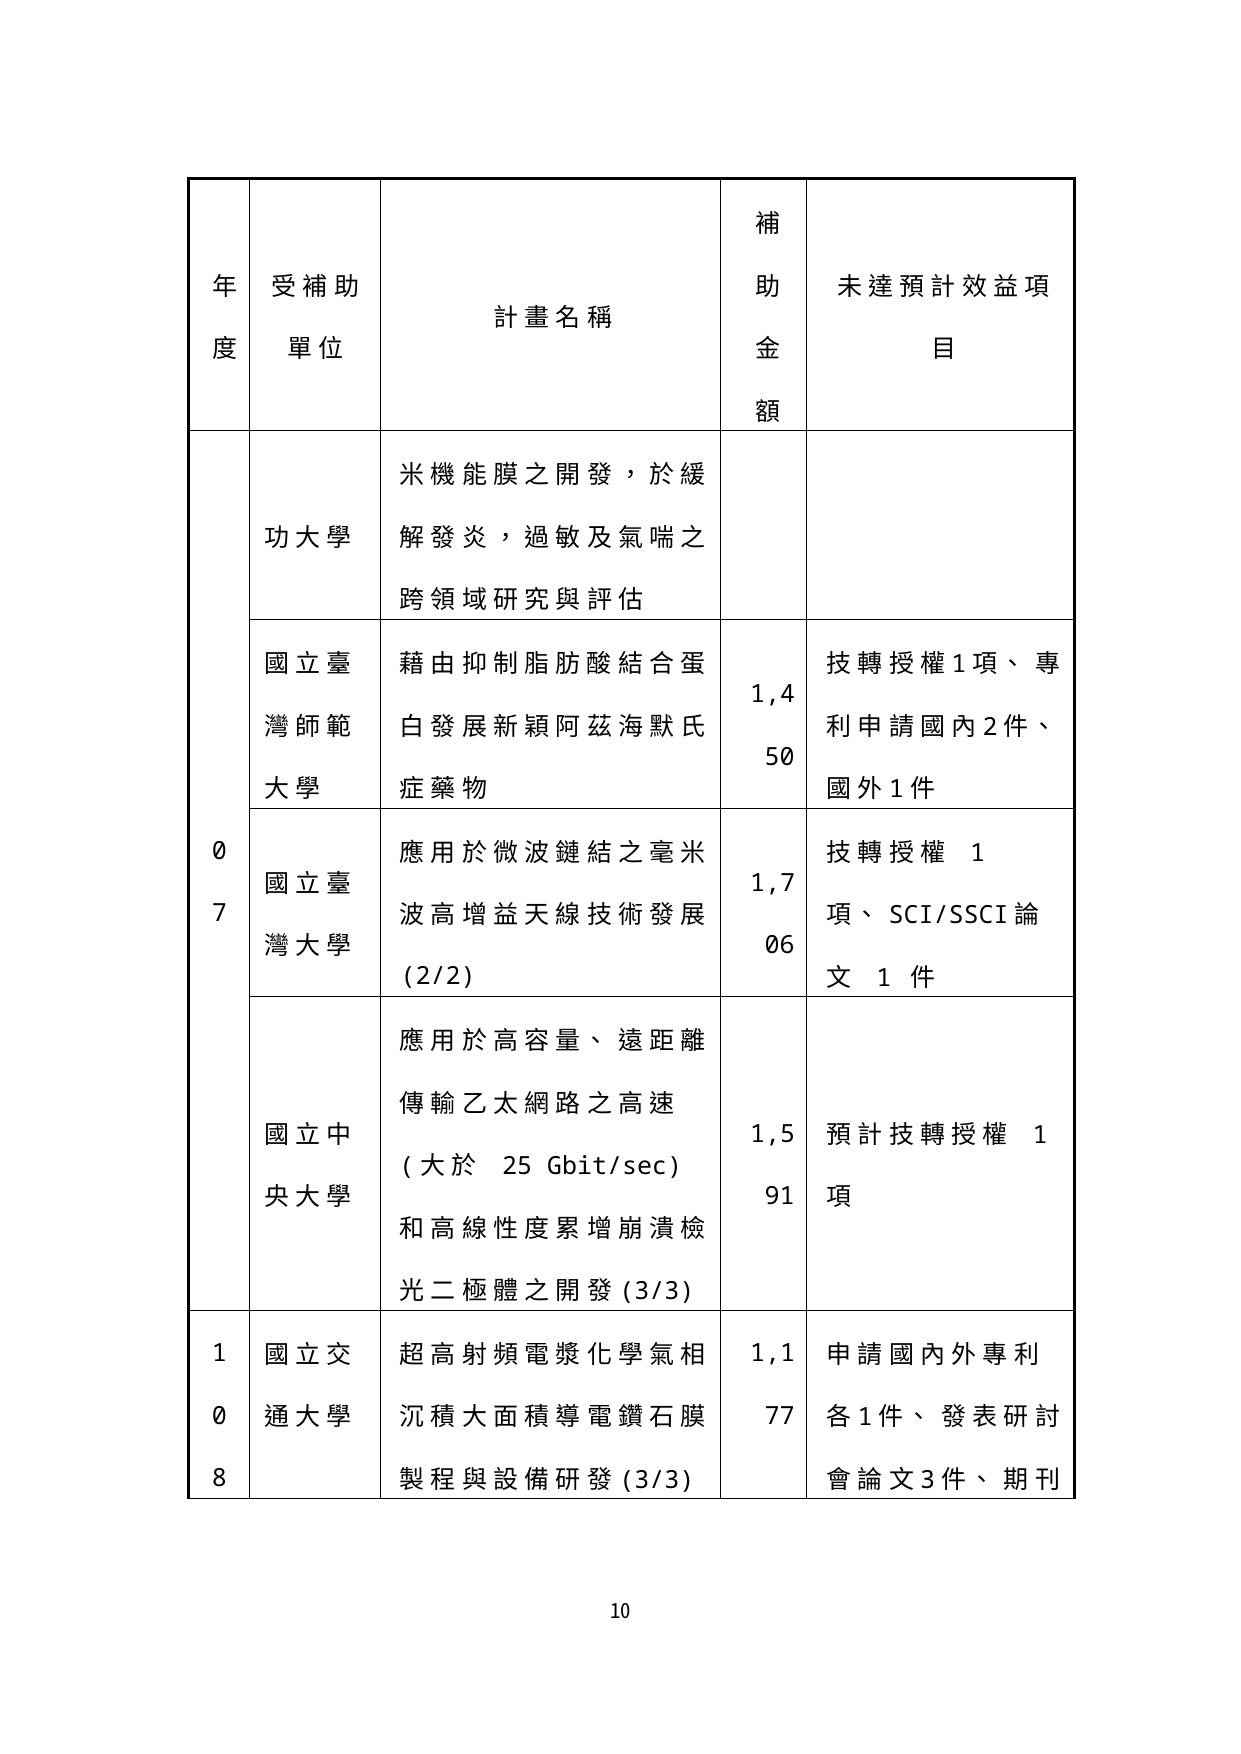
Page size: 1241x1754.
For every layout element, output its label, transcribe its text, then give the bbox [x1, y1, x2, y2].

table_cell 米機能膜之開發，於緩解發炎，過敏及氣喘之跨領域研究與評估 [381, 431, 720, 619]
table_cell 功大學 [250, 431, 380, 619]
table_cell 1,450 [721, 620, 806, 807]
table_cell 預計技轉授權 1 項 [807, 997, 1073, 1309]
table_cell 國立中央大學 [250, 997, 380, 1309]
table_cell 申請國內外專利各1件、發表研討會論文3件、期刊 [807, 1311, 1073, 1498]
table_cell 藉由抑制脂肪酸結合蛋白發展新穎阿茲海默氏症藥物 [381, 620, 720, 807]
table_cell 07 [190, 431, 249, 1309]
table_cell 國立交通大學 [250, 1311, 380, 1498]
table_header 補助金額 [721, 180, 806, 430]
table_cell 技轉授權1項、專利申請國內2件、國外1件 [807, 620, 1073, 807]
table_cell 1,706 [721, 809, 806, 996]
table_cell 超高射頻電漿化學氣相沉積大面積導電鑽石膜製程與設備研發(3/3) [381, 1311, 720, 1498]
table_header 計畫名稱 [381, 180, 720, 430]
table_cell 國立臺灣大學 [250, 809, 380, 996]
table_cell 108 [190, 1311, 249, 1498]
table_cell 應用於高容量、遠距離傳輸乙太網路之高速 (大於 25 Gbit/sec) 和高線性度累增崩潰檢光二極體之開發(3/3) [381, 997, 720, 1309]
table_cell [807, 431, 1073, 619]
table_header 未達預計效益項目 [807, 180, 1073, 430]
table_cell 1,591 [721, 997, 806, 1309]
table_cell 應用於微波鏈結之毫米波高增益天線技術發展(2/2) [381, 809, 720, 996]
table_cell 1,177 [721, 1311, 806, 1498]
table_cell [721, 431, 806, 619]
table_header 受補助單位 [250, 180, 380, 430]
table_header 年度 [190, 180, 249, 430]
table_cell 國立臺灣師範大學 [250, 620, 380, 807]
table_cell 技轉授權 1 項、SCI/SSCI論文 1 件 [807, 809, 1073, 996]
